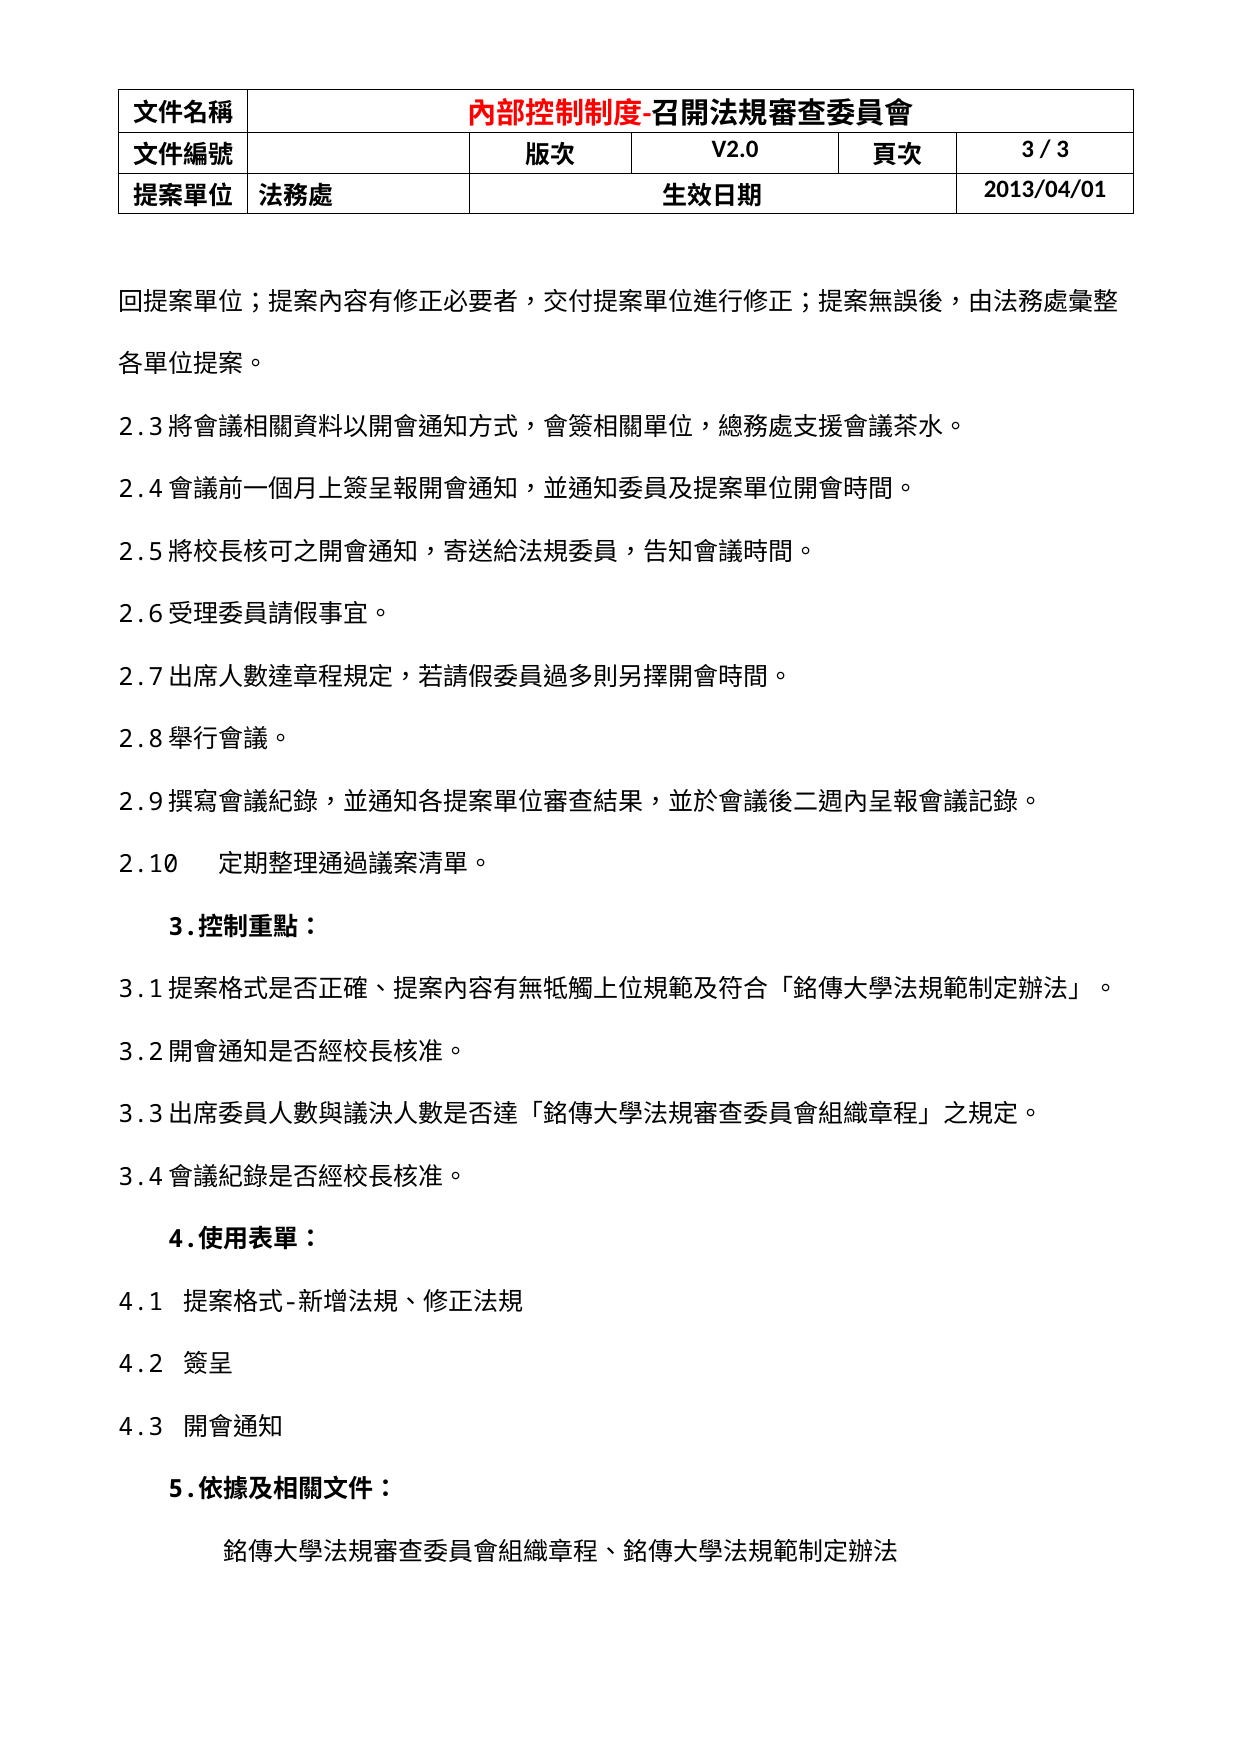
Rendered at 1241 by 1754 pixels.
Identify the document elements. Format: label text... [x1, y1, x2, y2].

list 回提案單位；提案內容有修正必要者，交付提案單位進行修正；提案無誤後，由法務處彙整各單位提案。 [118, 258, 1119, 383]
list 開會通知 [118, 1383, 1119, 1445]
list 出席人數達章程規定，若請假委員過多則另擇開會時間。 [118, 633, 1119, 695]
list 受理委員請假事宜。 [118, 570, 1119, 633]
text 3.控制重點： [168, 883, 1119, 945]
list 簽呈 [118, 1320, 1119, 1383]
list 提案格式是否正確、提案內容有無牴觸上位規範及符合「銘傳大學法規範制定辦法」。 [118, 945, 1119, 1008]
list 出席委員人數與議決人數是否達「銘傳大學法規審查委員會組織章程」之規定。 [118, 1070, 1119, 1133]
list 會議紀錄是否經校長核准。 [118, 1133, 1119, 1195]
text 4.使用表單： [168, 1195, 1119, 1258]
list 撰寫會議紀錄，並通知各提案單位審查結果，並於會議後二週內呈報會議記錄。 [118, 758, 1119, 820]
list 開會通知是否經校長核准。 [118, 1008, 1119, 1070]
list 會議前一個月上簽呈報開會通知，並通知委員及提案單位開會時間。 [118, 445, 1119, 508]
text 銘傳大學法規審查委員會組織章程、銘傳大學法規範制定辦法 [118, 1508, 1119, 1570]
list 將校長核可之開會通知，寄送給法規委員，告知會議時間。 [118, 508, 1119, 570]
list 將會議相關資料以開會通知方式，會簽相關單位，總務處支援會議茶水。 [118, 383, 1119, 445]
list 提案格式-新增法規、修正法規 [118, 1258, 1119, 1320]
text 5.依據及相關文件： [168, 1445, 1119, 1508]
list 定期整理通過議案清單。 [118, 820, 1119, 883]
list 舉行會議。 [118, 695, 1119, 758]
